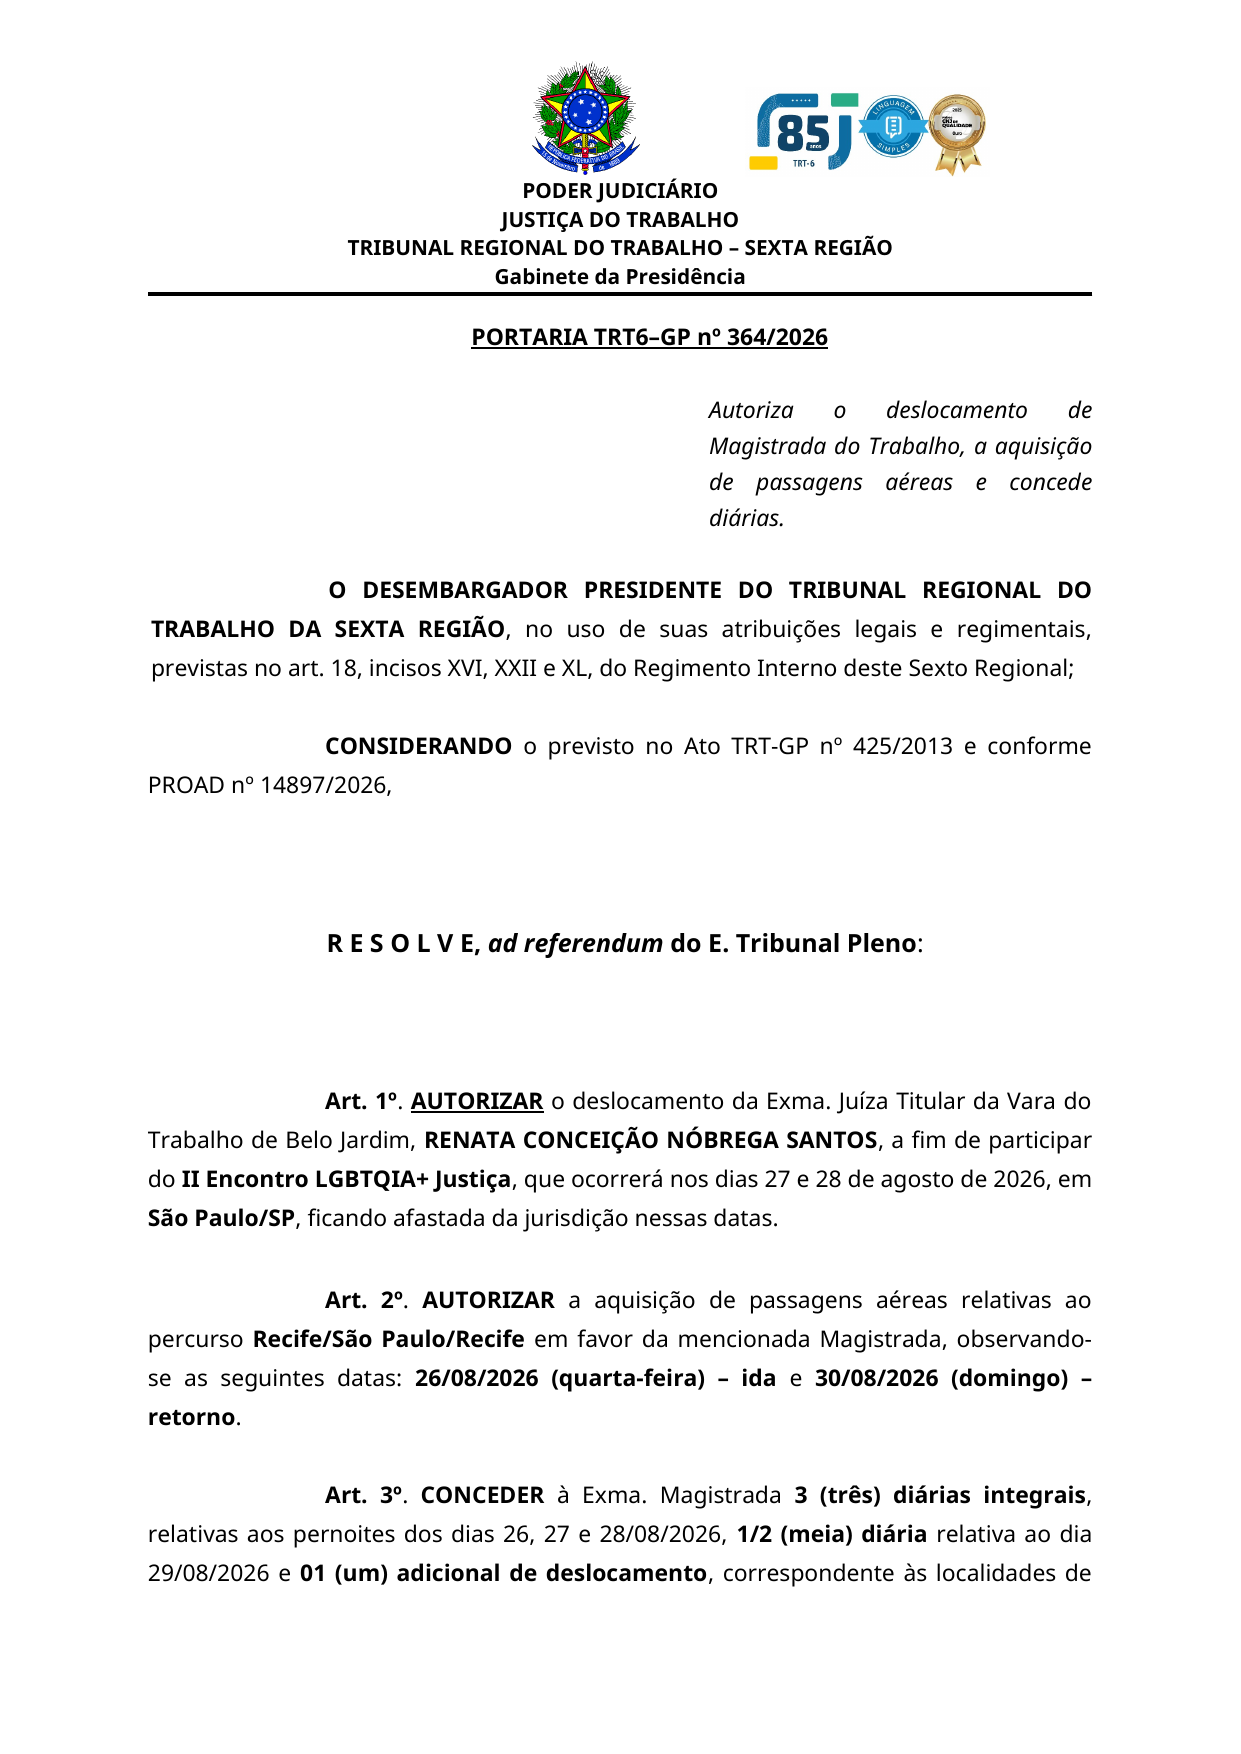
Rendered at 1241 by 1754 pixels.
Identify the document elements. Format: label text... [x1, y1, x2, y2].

text CONSIDERANDO o previsto no Ato TRT-GP nº 425/2013 e conforme PROAD nº 14897/2026, [148, 730, 1092, 800]
text Gabinete da Presidência [148, 262, 1092, 292]
text PODER JUDICIÁRIO [148, 177, 1092, 205]
text Art. 3º. CONCEDER à Exma. Magistrada 3 (três) diárias integrais, relativas aos pernoites dos dias 26, 27 e 28/08/2026, 1/2 (meia) diária relativa ao dia 29/08/2026 e 01 (um) adicional de deslocamento, correspondente às localidades de [148, 1479, 1092, 1588]
text R E S O L V E, ad referendum do E. Tribunal Pleno: [149, 925, 1092, 959]
text O DESEMBARGADOR PRESIDENTE DO TRIBUNAL REGIONAL DO TRABALHO DA SEXTA REGIÃO, no uso de suas atribuições legais e regimentais, previstas no art. 18, incisos XVI, XXII e XL, do Regimento Interno deste Sexto Regional; [151, 574, 1092, 683]
text TRIBUNAL REGIONAL DO TRABALHO – SEXTA REGIÃO [148, 233, 1092, 262]
picture [526, 59, 643, 177]
text Art. 1º. AUTORIZAR o deslocamento da Exma. Juíza Titular da Vara do Trabalho de Belo Jardim, RENATA CONCEIÇÃO NÓBREGA SANTOS, a fim de participar do II Encontro LGBTQIA+ Justiça, que ocorrerá nos dias 27 e 28 de agosto de 2026, em São Paulo/SP, ficando afastada da jurisdição nessas datas. [148, 1085, 1092, 1233]
picture [745, 87, 991, 177]
text JUSTIÇA DO TRABALHO [148, 205, 1092, 233]
text PORTARIA TRT6–GP nº 364/2026 [207, 321, 1092, 352]
text Art. 2º. AUTORIZAR a aquisição de passagens aéreas relativas ao percurso Recife/São Paulo/Recife em favor da mencionada Magistrada, observando-se as seguintes datas: 26/08/2026 (quarta-feira) – ida e 30/08/2026 (domingo) – retorno. [148, 1284, 1092, 1432]
text Autoriza o deslocamento de Magistrada do Trabalho, a aquisição de passagens aéreas e concede diárias. [709, 394, 1092, 533]
